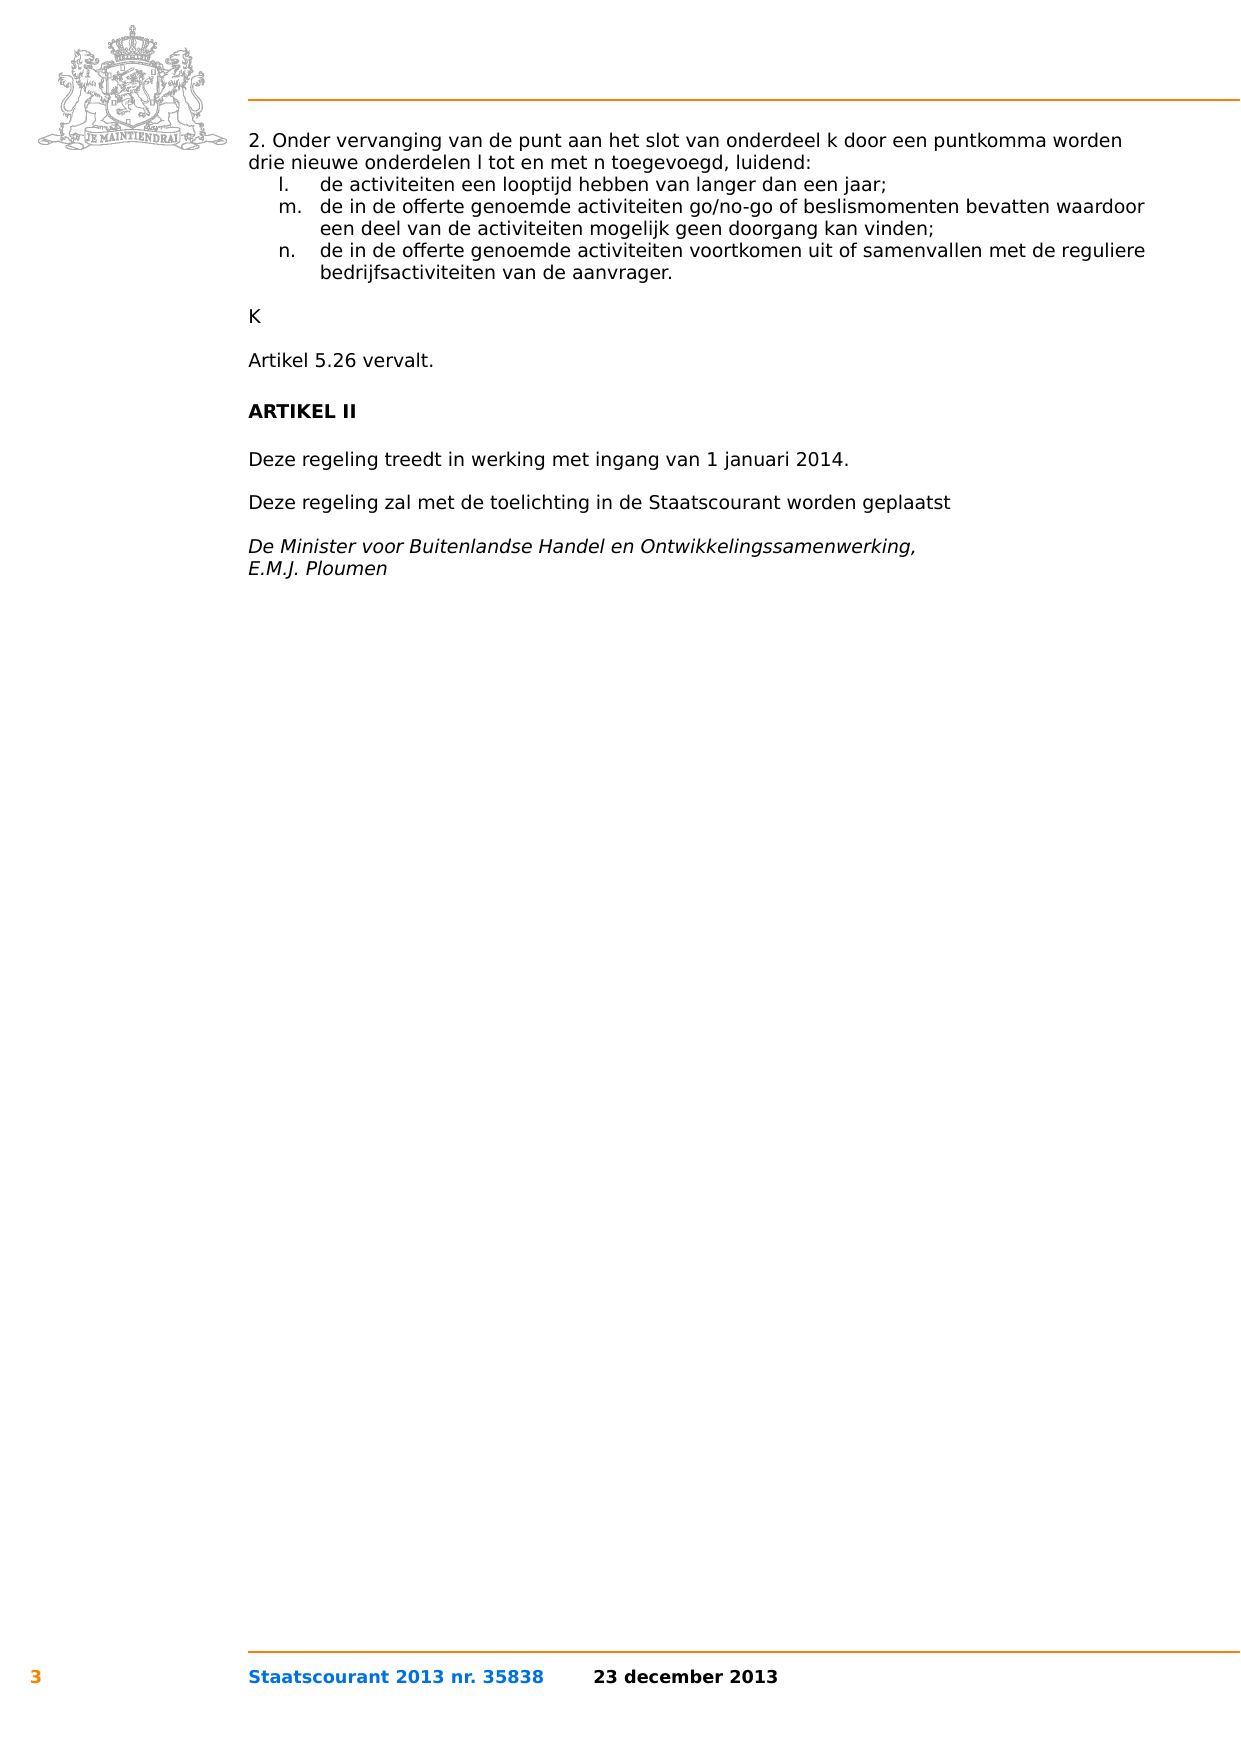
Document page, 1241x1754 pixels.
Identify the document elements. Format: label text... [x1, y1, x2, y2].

subtitle ARTIKEL II [248, 401, 1163, 423]
picture [38, 25, 227, 150]
text Deze regeling zal met de toelichting in de Staatscourant worden geplaatst [248, 492, 1163, 514]
text De Minister voor Buitenlandse Handel en Ontwikkelingssamenwerking, E.M.J. Ploumen [248, 536, 1163, 580]
text n. de in de offerte genoemde activiteiten voortkomen uit of samenvallen met de reguliere bedrijfsactiviteiten van de aanvrager. [278, 240, 1163, 284]
text K [248, 306, 1163, 328]
text l. de activiteiten een looptijd hebben van langer dan een jaar; [278, 174, 1163, 196]
text Artikel 5.26 vervalt. [248, 349, 1163, 371]
text 2. Onder vervanging van de punt aan het slot van onderdeel k door een puntkomma worden drie nieuwe onderdelen l tot en met n toegevoegd, luidend: [248, 130, 1163, 174]
text Deze regeling treedt in werking met ingang van 1 januari 2014. [248, 448, 1163, 470]
text m. de in de offerte genoemde activiteiten go/no-go of beslismomenten bevatten waardoor een deel van de activiteiten mogelijk geen doorgang kan vinden; [278, 196, 1163, 240]
